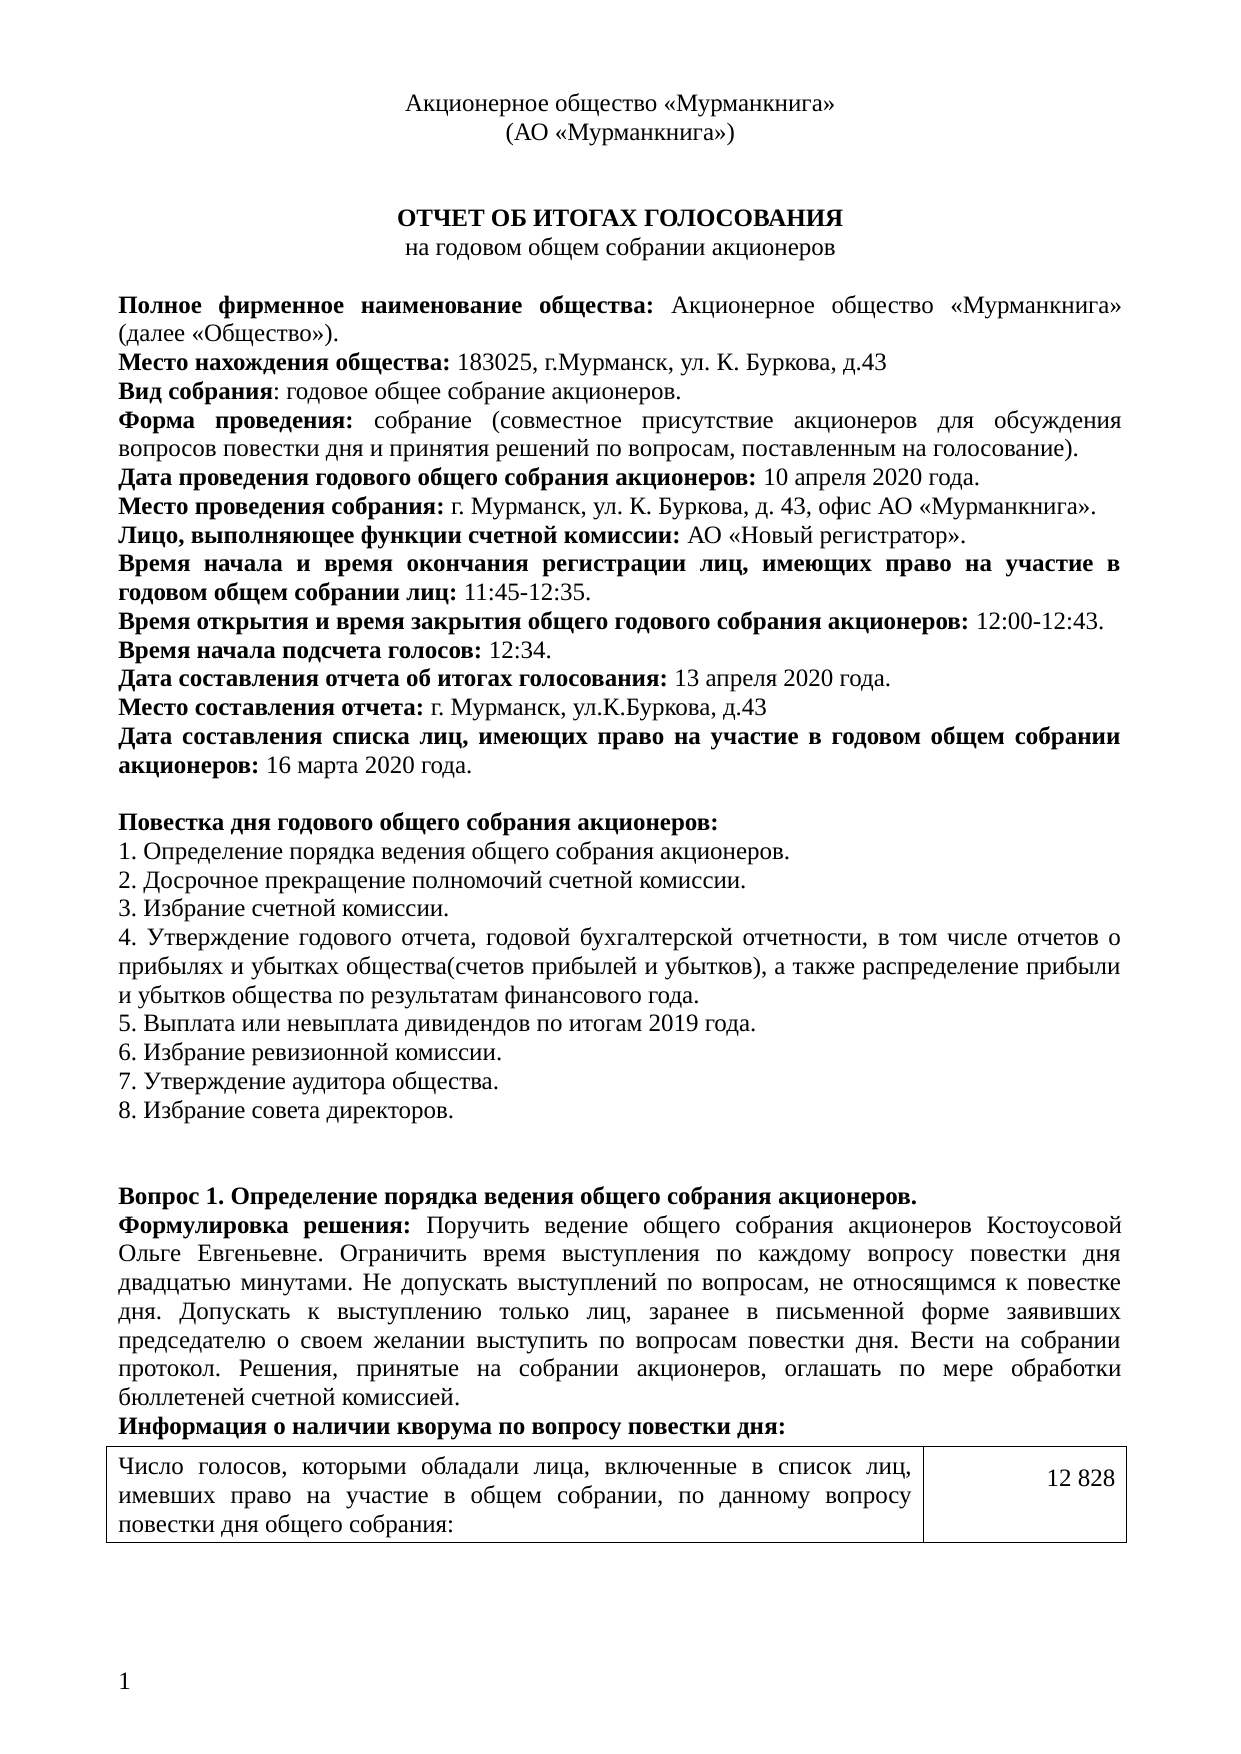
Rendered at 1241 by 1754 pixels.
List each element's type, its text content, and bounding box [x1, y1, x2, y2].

text Акционерное общество «Мурманкнига» [118, 88, 1122, 117]
table_header 12 828 [924, 1447, 1126, 1542]
text 6. Избрание ревизионной комиссии. [118, 1037, 1122, 1066]
text 3. Избрание счетной комиссии. [118, 893, 1122, 922]
text Дата составления отчета об итогах голосования: 13 апреля 2020 года. [118, 663, 1122, 692]
text 8. Избрание совета директоров. [118, 1095, 1122, 1123]
text 2. Досрочное прекращение полномочий счетной комиссии. [118, 865, 1122, 893]
text Вопрос 1. Определение порядка ведения общего собрания акционеров. [118, 1181, 1122, 1210]
text Время начала и время окончания регистрации лиц, имеющих право на участие в годовом общем собрании лиц: 11:45-12:35. [118, 548, 1122, 606]
text Место составления отчета: г. Мурманск, ул.К.Буркова, д.43 [118, 692, 1122, 721]
text Дата проведения годового общего собрания акционеров: 10 апреля 2020 года. [118, 462, 1122, 491]
text ОТЧЕТ ОБ ИТОГАХ ГОЛОСОВАНИЯ [118, 203, 1122, 232]
text Лицо, выполняющее функции счетной комиссии: АО «Новый регистратор». [118, 520, 1122, 548]
text на годовом общем собрании акционеров [118, 232, 1122, 261]
table_header Число голосов, которыми обладали лица, включенные в список лиц, имевших право на участие в общем собрании, по данному вопросу повестки дня общего собрания: [107, 1447, 923, 1542]
text 1. Определение порядка ведения общего собрания акционеров. [118, 836, 1122, 865]
text Вид собрания: годовое общее собрание акционеров. [118, 376, 1122, 405]
text Форма проведения: собрание (совместное присутствие акционеров для обсуждения вопросов повестки дня и принятия решений по вопросам, поставленным на голосование). [118, 405, 1122, 462]
text Формулировка решения: Поручить ведение общего собрания акционеров Костоусовой Ольге Евгеньевне. Ограничить время выступления по каждому вопросу повестки дня двадцатью минутами. Не допускать выступлений по вопросам, не относящимся к повестке дня. Допускать к выступлению только лиц, заранее в письменной форме заявивших председателю о своем желании выступить по вопросам повестки дня. Вести на собрании протокол. Решения, принятые на собрании акционеров, оглашать по мере обработки бюллетеней счетной комиссией. [118, 1210, 1122, 1411]
text Время начала подсчета голосов: 12:34. [118, 635, 1122, 663]
text 7. Утверждение аудитора общества. [118, 1066, 1122, 1095]
text Информация о наличии кворума по вопросу повестки дня: [118, 1411, 1122, 1440]
text Полное фирменное наименование общества: Акционерное общество «Мурманкнига» (далее «Общество»). [118, 290, 1122, 347]
text Место проведения собрания: г. Мурманск, ул. К. Буркова, д. 43, офис АО «Мурманкнига». [118, 491, 1122, 520]
text Время открытия и время закрытия общего годового собрания акционеров: 12:00-12:43. [118, 606, 1122, 635]
text Место нахождения общества: 183025, г.Мурманск, ул. К. Буркова, д.43 [118, 347, 1122, 376]
text Дата составления списка лиц, имеющих право на участие в годовом общем собрании акционеров: 16 марта 2020 года. [118, 721, 1122, 778]
text 5. Выплата или невыплата дивидендов по итогам 2019 года. [118, 1008, 1122, 1037]
text Повестка дня годового общего собрания акционеров: [118, 807, 1122, 836]
text (АО «Мурманкнига») [118, 117, 1122, 146]
text 4. Утверждение годового отчета, годовой бухгалтерской отчетности, в том числе отчетов о прибылях и убытках общества(счетов прибылей и убытков), а также распределение прибыли и убытков общества по результатам финансового года. [118, 922, 1122, 1008]
